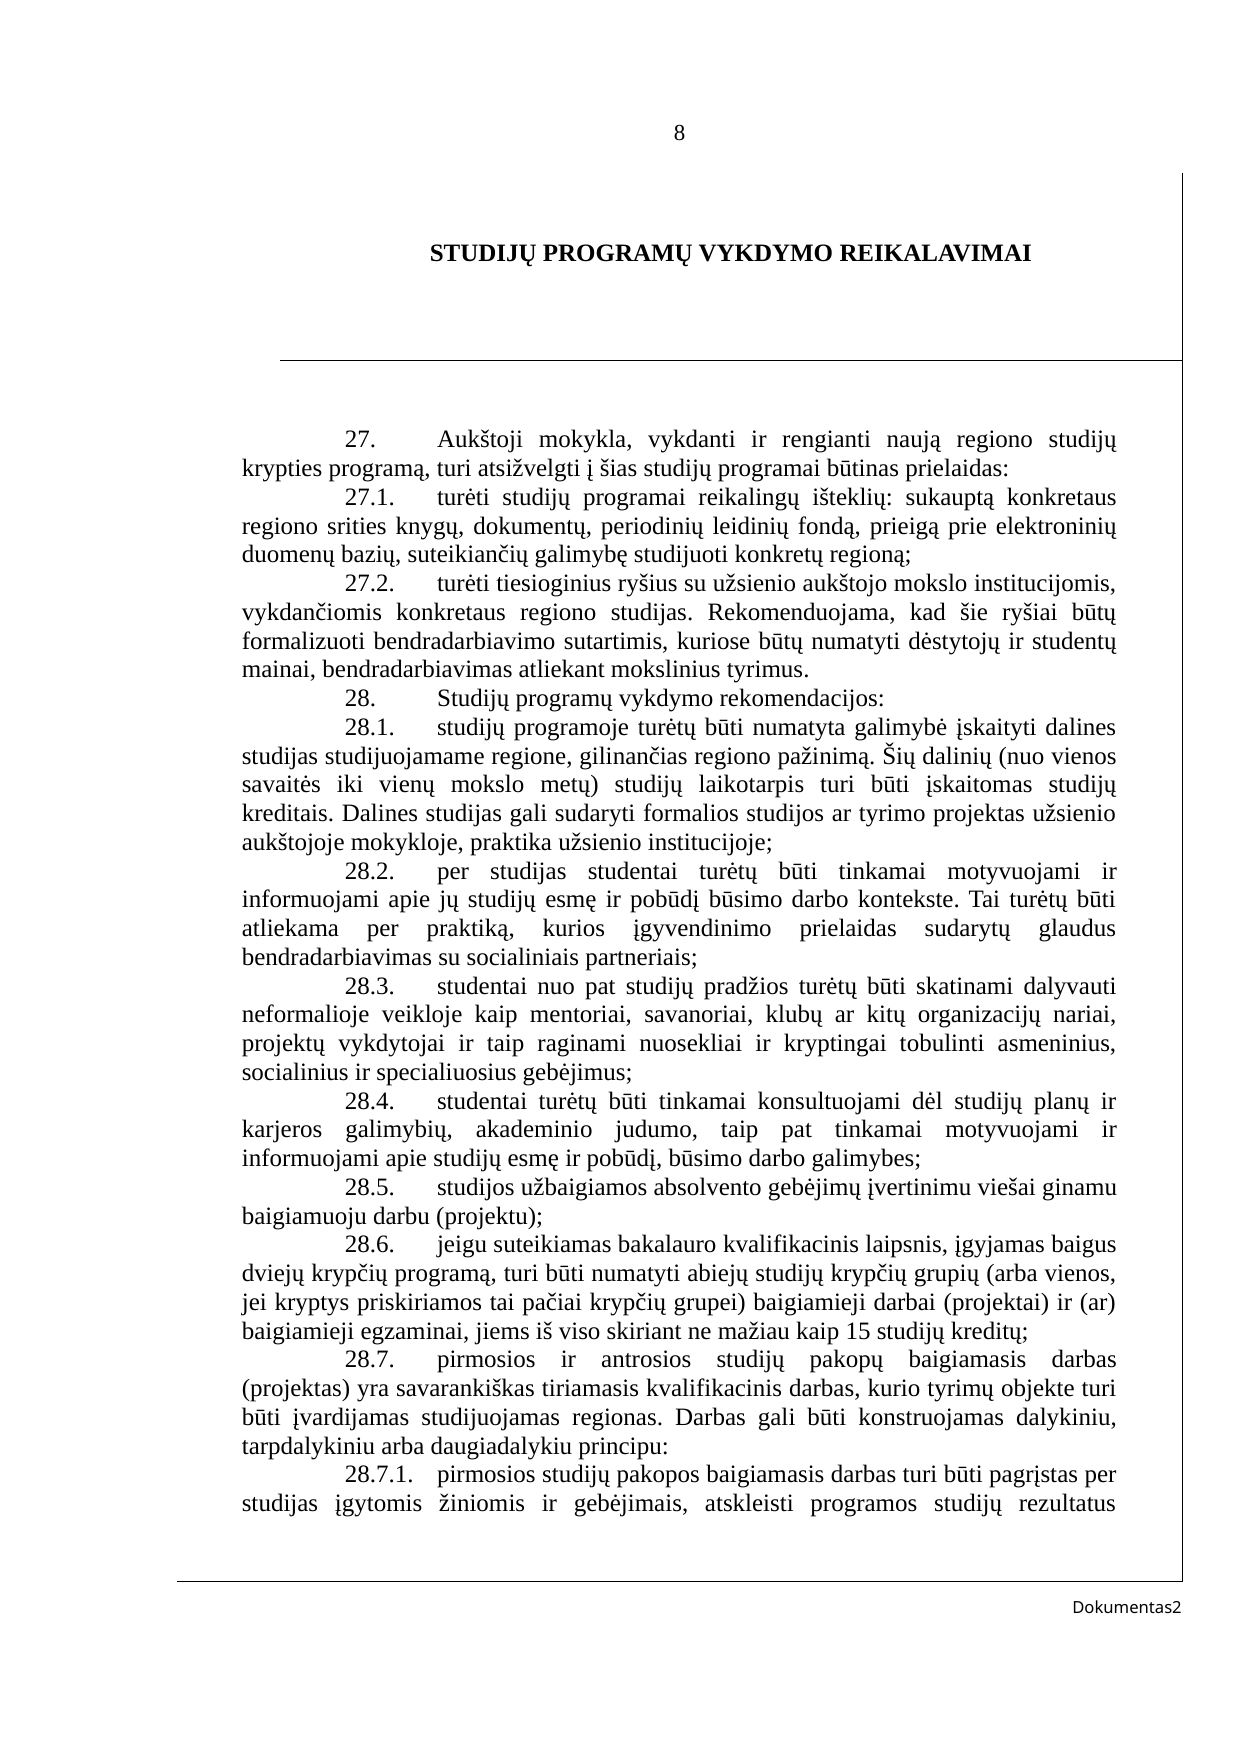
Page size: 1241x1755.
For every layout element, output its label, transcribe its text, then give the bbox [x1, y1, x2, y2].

text 28.6. jeigu suteikiamas bakalauro kvalifikacinis laipsnis, įgyjamas baigus dviejų krypčių programą, turi būti numatyti abiejų studijų krypčių grupių (arba vienos, jei kryptys priskiriamos tai pačiai krypčių grupei) baigiamieji darbai (projektai) ir (ar) baigiamieji egzaminai, jiems iš viso skiriant ne mažiau kaip 15 studijų kreditų; [177, 1229, 1182, 1344]
text STUDIJŲ PROGRAMŲ VYKDYMO REIKALAVIMAI [280, 173, 1182, 267]
text 28.3. studentai nuo pat studijų pradžios turėtų būti skatinami dalyvauti neformalioje veikloje kaip mentoriai, savanoriai, klubų ar kitų organizacijų nariai, projektų vykdytojai ir taip raginami nuosekliai ir kryptingai tobulinti asmeninius, socialinius ir specialiuosius gebėjimus; [177, 971, 1182, 1086]
text 28. Studijų programų vykdymo rekomendacijos: [177, 683, 1182, 712]
text 27.1. turėti studijų programai reikalingų išteklių: sukauptą konkretaus regiono srities knygų, dokumentų, periodinių leidinių fondą, prieigą prie elektroninių duomenų bazių, suteikiančių galimybę studijuoti konkretų regioną; [177, 482, 1182, 568]
text 28.7.1. pirmosios studijų pakopos baigiamasis darbas turi būti pagrįstas per studijas įgytomis žiniomis ir gebėjimais, atskleisti programos studijų rezultatus [177, 1459, 1182, 1581]
text 27.2. turėti tiesioginius ryšius su užsienio aukštojo mokslo institucijomis, vykdančiomis konkretaus regiono studijas. Rekomenduojama, kad šie ryšiai būtų formalizuoti bendradarbiavimo sutartimis, kuriose būtų numatyti dėstytojų ir studentų mainai, bendradarbiavimas atliekant mokslinius tyrimus. [177, 568, 1182, 683]
text 28.7. pirmosios ir antrosios studijų pakopų baigiamasis darbas (projektas) yra savarankiškas tiriamasis kvalifikacinis darbas, kurio tyrimų objekte turi būti įvardijamas studijuojamas regionas. Darbas gali būti konstruojamas dalykiniu, tarpdalykiniu arba daugiadalykiu principu: [177, 1344, 1182, 1459]
text 28.4. studentai turėtų būti tinkamai konsultuojami dėl studijų planų ir karjeros galimybių, akademinio judumo, taip pat tinkamai motyvuojami ir informuojami apie studijų esmę ir pobūdį, būsimo darbo galimybes; [177, 1086, 1182, 1172]
text 28.1. studijų programoje turėtų būti numatyta galimybė įskaityti dalines studijas studijuojamame regione, gilinančias regiono pažinimą. Šių dalinių (nuo vienos savaitės iki vienų mokslo metų) studijų laikotarpis turi būti įskaitomas studijų kreditais. Dalines studijas gali sudaryti formalios studijos ar tyrimo projektas užsienio aukštojoje mokykloje, praktika užsienio institucijoje; [177, 712, 1182, 856]
text 28.2. per studijas studentai turėtų būti tinkamai motyvuojami ir informuojami apie jų studijų esmę ir pobūdį būsimo darbo kontekste. Tai turėtų būti atliekama per praktiką, kurios įgyvendinimo prielaidas sudarytų glaudus bendradarbiavimas su socialiniais partneriais; [177, 856, 1182, 971]
text 27. Aukštoji mokykla, vykdanti ir rengianti naują regiono studijų krypties programą, turi atsižvelgti į šias studijų programai būtinas prielaidas: [177, 360, 1182, 482]
text 28.5. studijos užbaigiamos absolvento gebėjimų įvertinimu viešai ginamu baigiamuoju darbu (projektu); [177, 1172, 1182, 1229]
